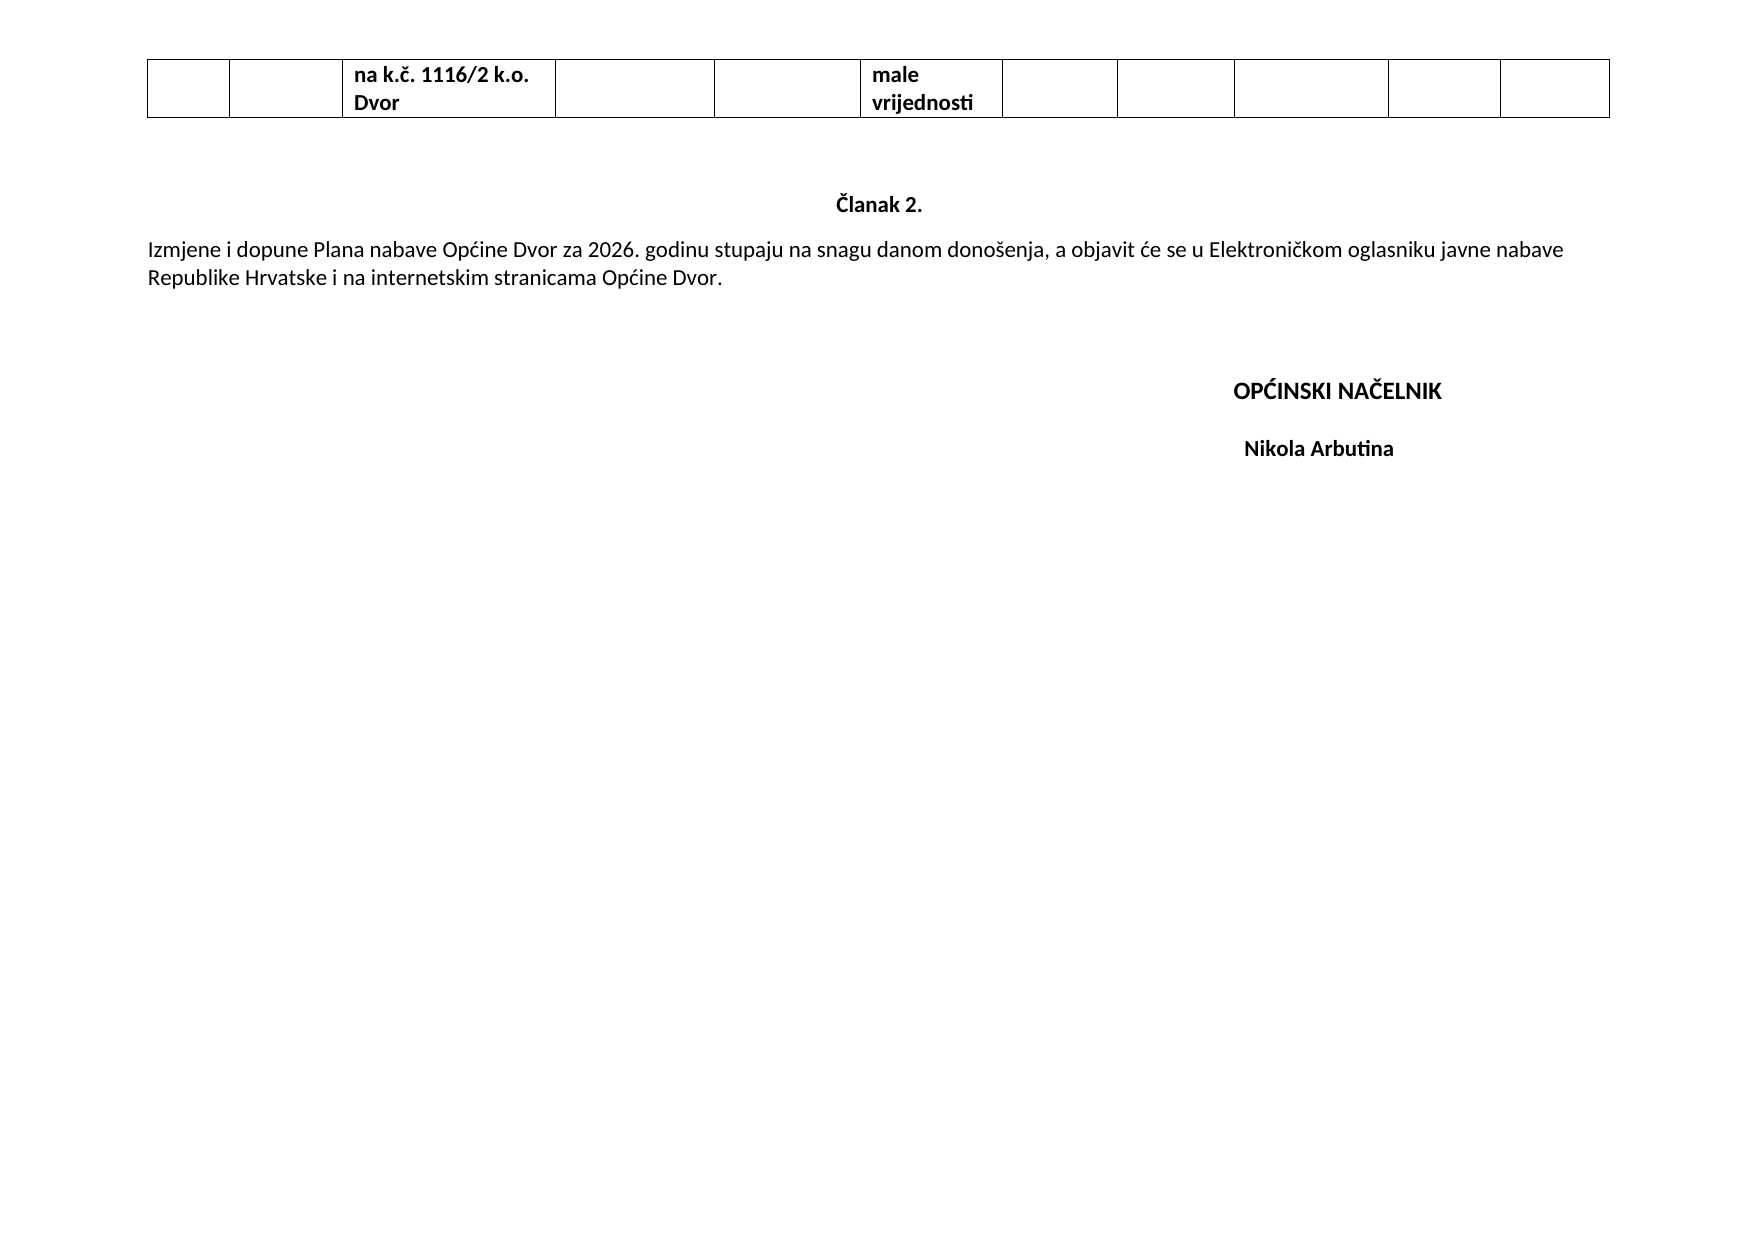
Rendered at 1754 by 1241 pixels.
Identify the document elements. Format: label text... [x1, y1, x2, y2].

text Izmjene i dopune Plana nabave Općine Dvor za 2026. godinu stupaju na snagu danom donošenja, a objavit će se u Elektroničkom oglasniku javne nabave Republike Hrvatske i na internetskim stranicama Općine Dvor. OPĆINSKI NAČELNIK Nikola Arbutina [148, 235, 1606, 462]
table_cell [1003, 60, 1117, 117]
table_cell [556, 60, 714, 117]
table_cell na k.č. 1116/2 k.o. Dvor [343, 60, 555, 117]
text Članak 2. [148, 162, 1606, 218]
table_cell [1389, 60, 1500, 117]
table_cell [148, 60, 229, 117]
table_cell [230, 60, 342, 117]
table_cell [1118, 60, 1234, 117]
table_cell male vrijednosti [861, 60, 1002, 117]
table_cell [1235, 60, 1388, 117]
table_cell [715, 60, 860, 117]
table_cell [1501, 60, 1609, 117]
